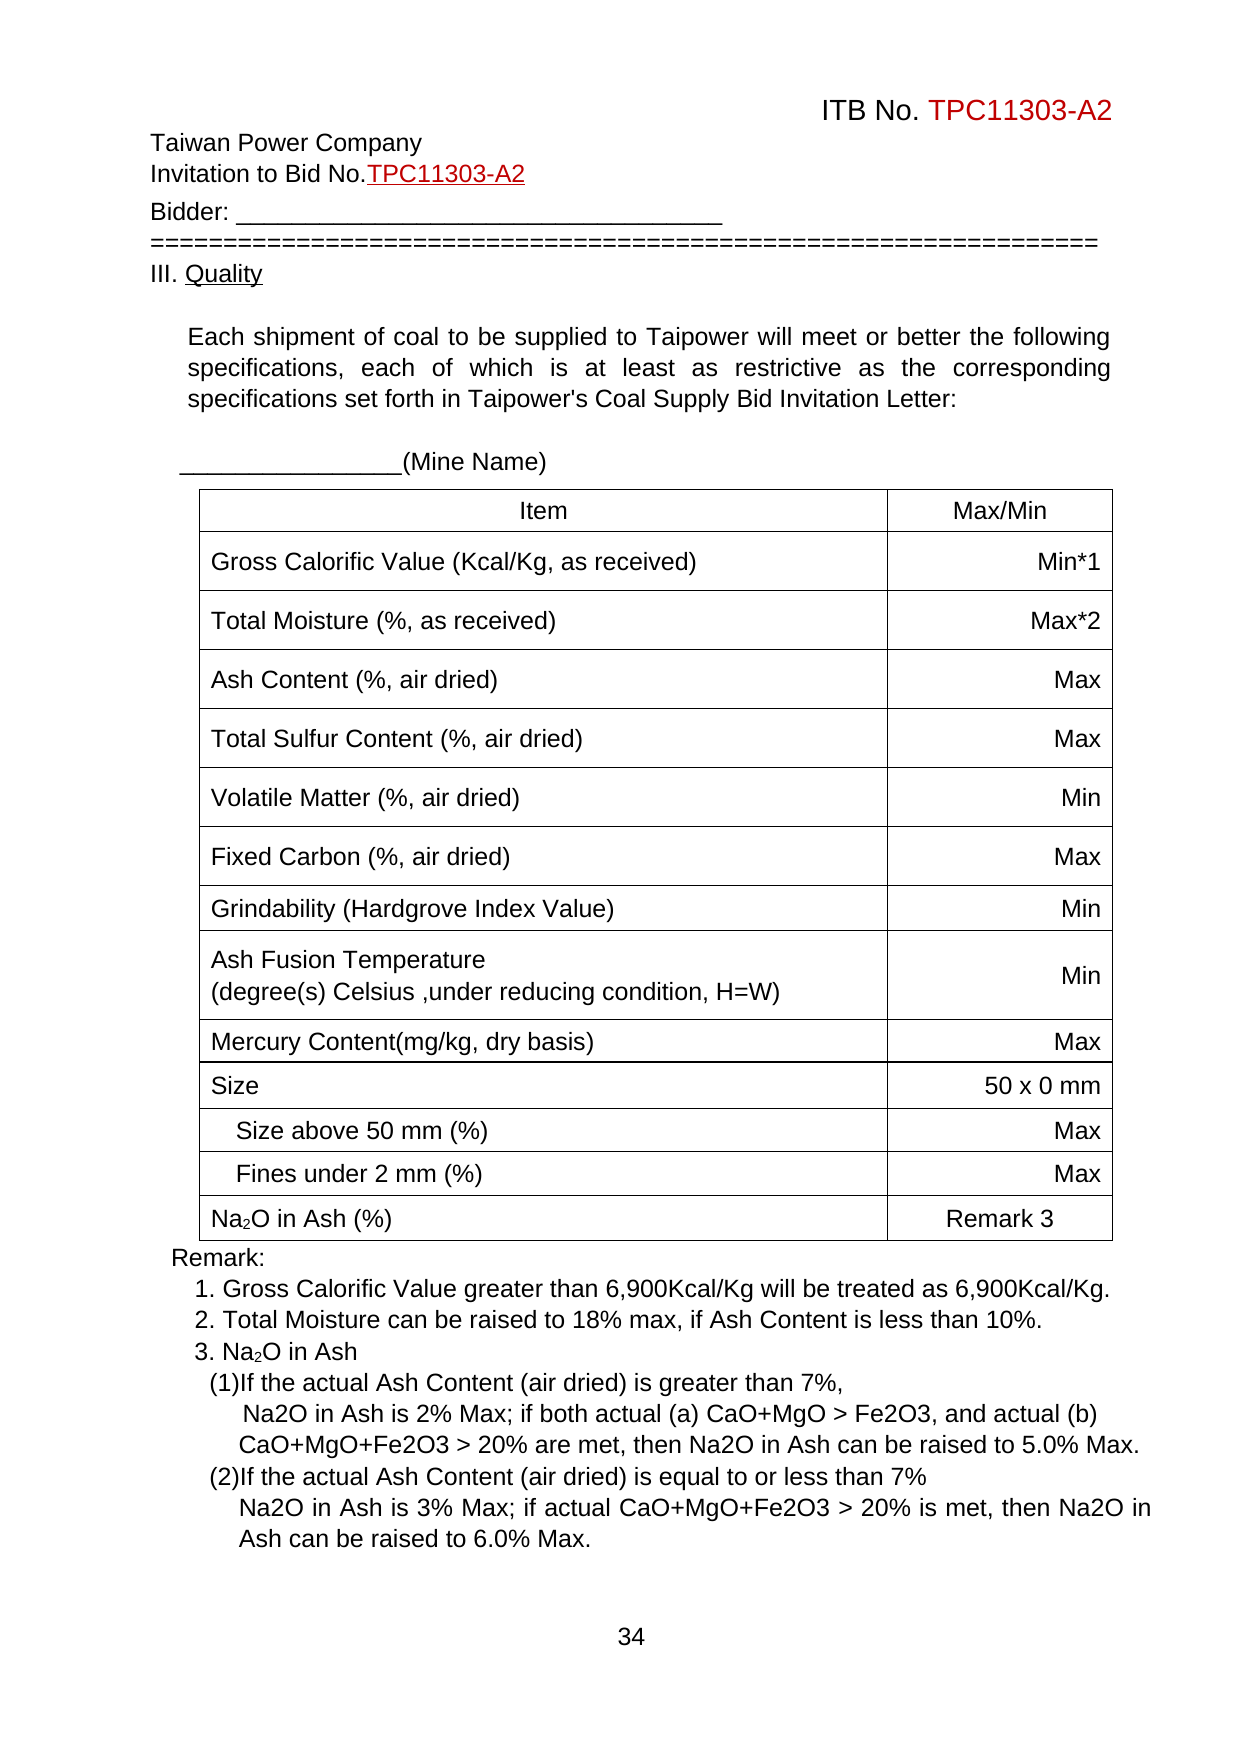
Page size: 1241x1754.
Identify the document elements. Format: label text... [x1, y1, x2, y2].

text (1)If the actual Ash Content (air dried) is greater than 7%, [150, 1366, 1113, 1397]
text Invitation to Bid No.TPC11303-A2 [150, 157, 1113, 189]
text ================================================================= [150, 226, 1113, 257]
table_cell Fixed Carbon (%, air dried) [200, 827, 887, 885]
table_cell Max [888, 1152, 1112, 1195]
table_cell Ash Content (%, air dried) [200, 650, 887, 708]
table_cell Grindability (Hardgrove Index Value) [200, 886, 887, 930]
text Na2O in Ash is 3% Max; if actual CaO+MgO+Fe2O3 > 20% is met, then Na2O in Ash can be raised to 6.0% Max. [238, 1491, 1154, 1554]
table_cell Max [888, 650, 1112, 708]
table_cell Remark 3 [888, 1196, 1112, 1240]
text 2. Total Moisture can be raised to 18% max, if Ash Content is less than 10%. [175, 1304, 1113, 1335]
table_cell Size above 50 mm (%) [200, 1109, 887, 1151]
text (2)If the actual Ash Content (air dried) is equal to or less than 7% [209, 1460, 1154, 1491]
table_cell Max [888, 827, 1112, 885]
table_cell Gross Calorific Value (Kcal/Kg, as received) [200, 532, 887, 590]
table_cell 50 x 0 mm [888, 1063, 1112, 1107]
text Each shipment of coal to be supplied to Taipower will meet or better the following specifications, each of which is at least as restrictive as the corresponding specifications set forth in Taipower's Coal Supply Bid Invitation Letter: [187, 320, 1113, 414]
text Bidder: ___________________________________ [150, 189, 1113, 226]
table_cell Max*2 [888, 591, 1112, 649]
table_header Item [200, 490, 887, 531]
table_cell Size [200, 1063, 887, 1107]
table_cell Ash Fusion Temperature (degree(s) Celsius ,under reducing condition, H=W) [200, 931, 887, 1019]
table_cell Fines under 2 mm (%) [200, 1152, 887, 1195]
table_cell Min [888, 886, 1112, 930]
table_cell Total Sulfur Content (%, air dried) [200, 709, 887, 767]
text 3. Na2O in Ash [150, 1335, 1113, 1366]
table_cell Mercury Content(mg/kg, dry basis) [200, 1020, 887, 1061]
table_cell Na2O in Ash (%) [200, 1196, 887, 1240]
table_cell Max [888, 1020, 1112, 1061]
table_cell Min [888, 768, 1112, 826]
table_cell Min [888, 931, 1112, 1019]
text 1. Gross Calorific Value greater than 6,900Kcal/Kg will be treated as 6,900Kcal/Kg. [175, 1272, 1113, 1304]
text ________________(Mine Name) [179, 445, 1113, 476]
table_cell Min*1 [888, 532, 1112, 590]
table_cell Max [888, 1109, 1112, 1151]
table_cell Volatile Matter (%, air dried) [200, 768, 887, 826]
text Taiwan Power Company [150, 126, 1113, 157]
text III. Quality [150, 257, 1113, 289]
table_cell Max [888, 709, 1112, 767]
text Remark: [150, 1241, 1113, 1272]
text Na2O in Ash is 2% Max; if both actual (a) CaO+MgO > Fe2O3, and actual (b) CaO+MgO+Fe2O3 > 20% are met, then Na2O in Ash can be raised to 5.0% Max. [238, 1397, 1154, 1460]
table_cell Total Moisture (%, as received) [200, 591, 887, 649]
table_header Max/Min [888, 490, 1112, 531]
